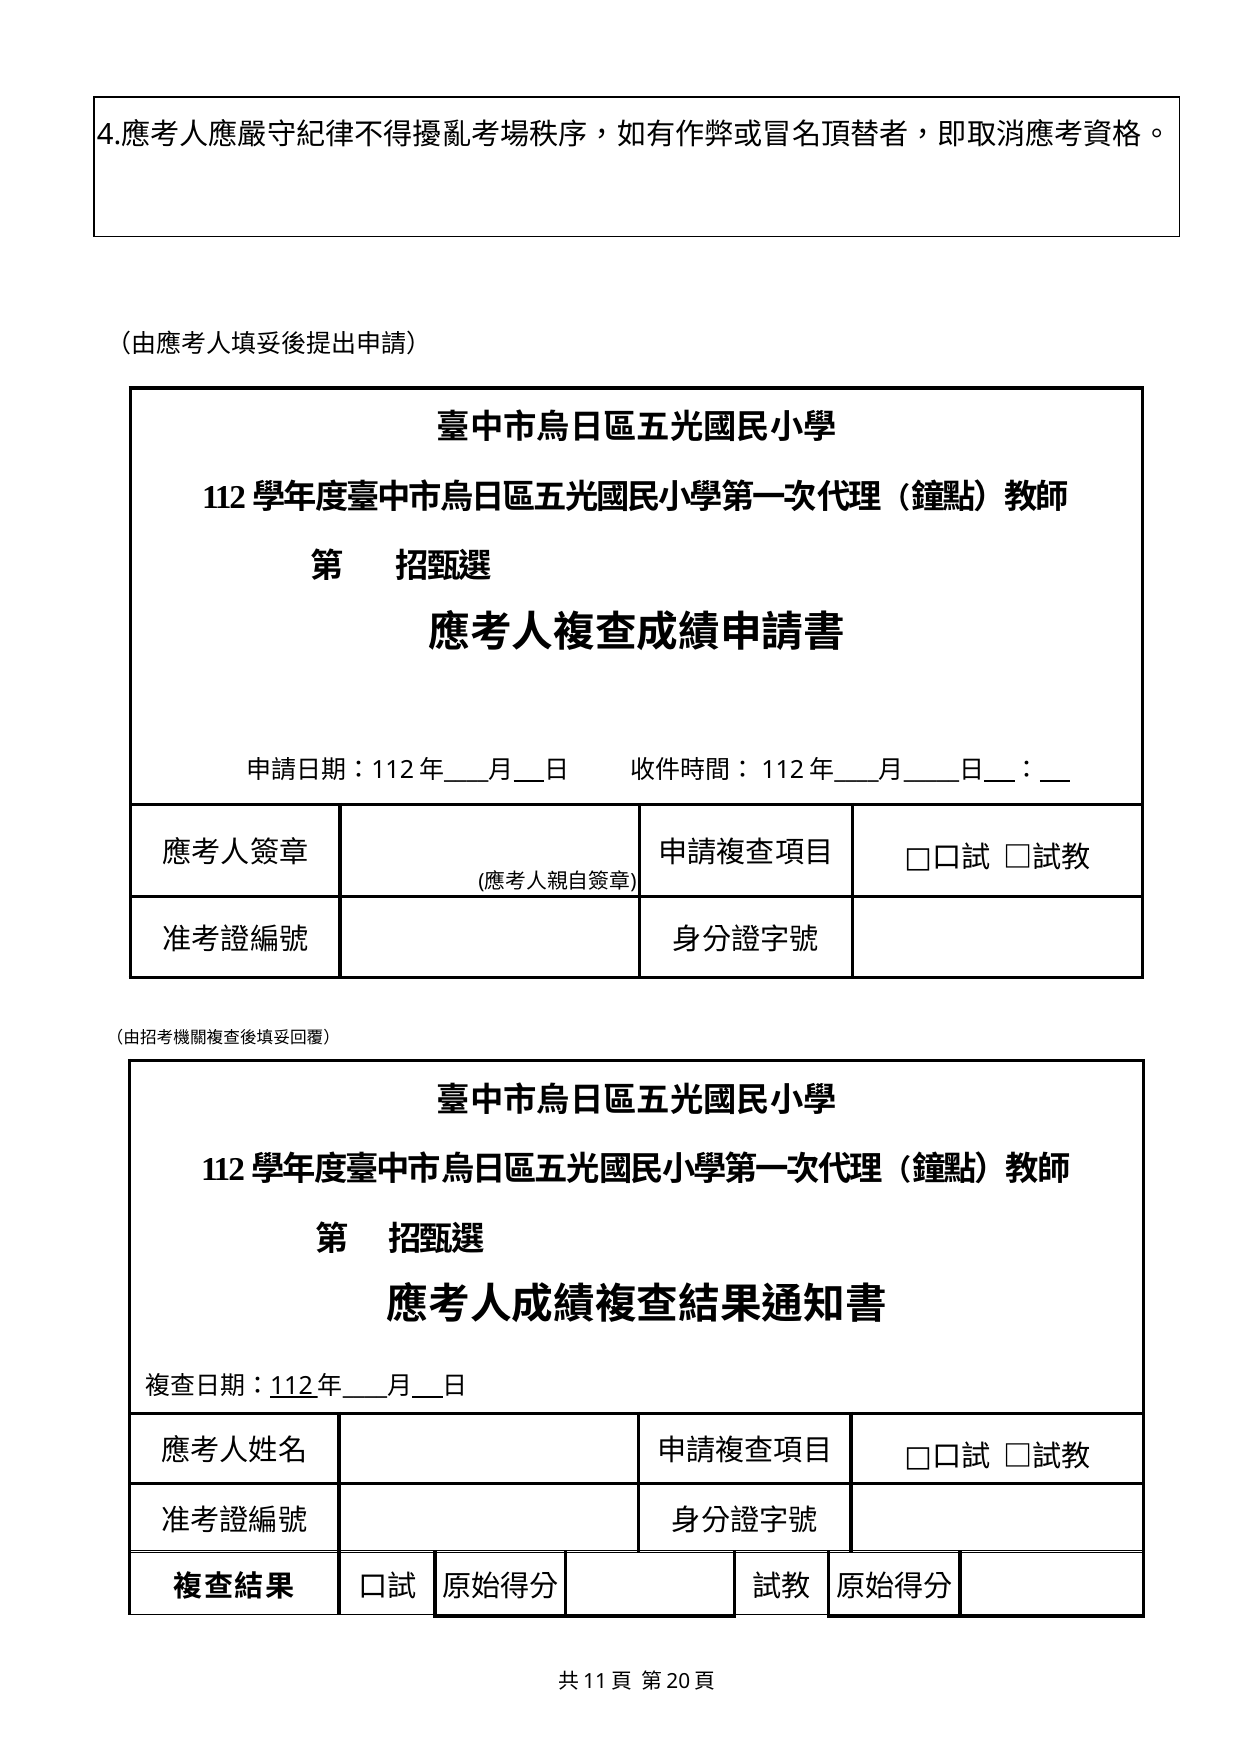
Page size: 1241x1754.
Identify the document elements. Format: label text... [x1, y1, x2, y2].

text （由應考人填妥後提出申請） [106, 307, 1110, 376]
table_cell □口試 □試教 [853, 1415, 1142, 1482]
table_cell 應考人姓名 [131, 1415, 337, 1482]
table_cell [567, 1553, 733, 1614]
table_cell □口試 □試教 [854, 806, 1141, 894]
table_cell 申請複查項目 [641, 806, 851, 894]
table_cell 複查結果 [131, 1553, 337, 1614]
table_cell [854, 898, 1141, 976]
table_cell 原始得分 [437, 1553, 564, 1614]
table_cell 申請複查項目 [640, 1415, 849, 1482]
table_cell [341, 1485, 637, 1550]
table_cell 口試 [341, 1553, 433, 1614]
table_cell 試教 [736, 1553, 827, 1614]
table_cell 原始得分 [830, 1553, 958, 1614]
table_cell 身分證字號 [640, 1485, 849, 1550]
table_header 臺中市烏日區五光國民小學 112學年度臺中市烏日區五光國民小學第一次代理（鐘點）教師 第 招甄選 應考人成績複查結果通知書 複查日期：112年____月 日 [131, 1062, 1142, 1412]
table_cell [341, 1415, 637, 1482]
table_cell [342, 898, 638, 976]
table_header 臺中市烏日區五光國民小學 112學年度臺中市烏日區五光國民小學第一次代理（鐘點）教師 第 招甄選 應考人複查成績申請書 申請日期：112年____月 日 收件時間： 112年____月_____日 ： [132, 390, 1141, 803]
table_cell 准考證編號 [132, 898, 338, 976]
table_cell 應考人簽章 [132, 806, 338, 894]
table_cell [962, 1553, 1142, 1614]
table_cell (應考人親自簽章) [342, 806, 638, 894]
table_cell 准考證編號 [131, 1485, 337, 1550]
table_cell 4.應考人應嚴守紀律不得擾亂考場秩序，如有作弊或冒名頂替者，即取消應考資格。 [95, 98, 1179, 236]
table_cell 身分證字號 [641, 898, 851, 976]
text （由招考機關複查後填妥回覆） [106, 1024, 1167, 1048]
table_cell [853, 1485, 1142, 1550]
